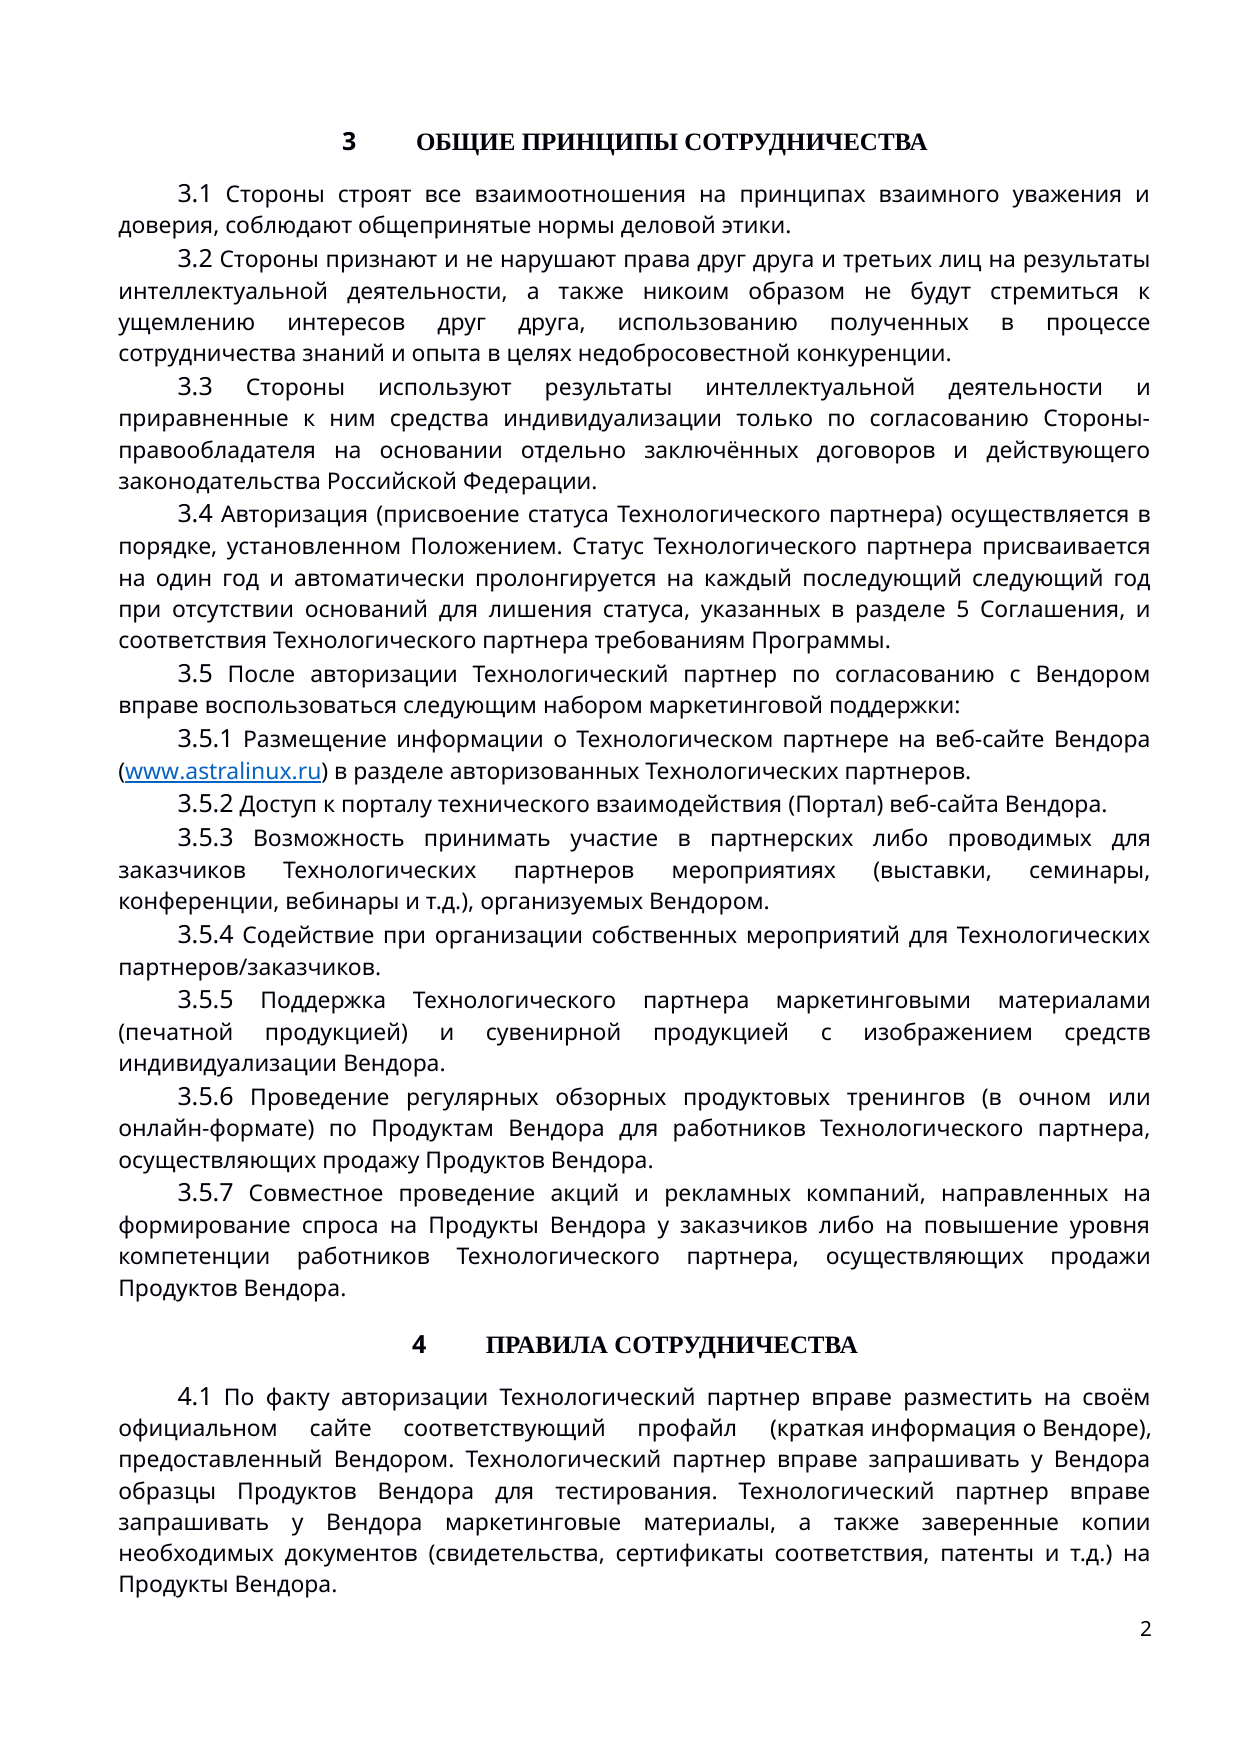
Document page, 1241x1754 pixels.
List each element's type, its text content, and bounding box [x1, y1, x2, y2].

list Совместное проведение акций и рекламных компаний, направленных на формирование спроса на Продукты Вендора у заказчиков либо на повышение уровня компетенции работников Технологического партнера, осуществляющих продажи Продуктов Вендора. [118, 1175, 1152, 1303]
list Проведение регулярных обзорных продуктовых тренингов (в очном или онлайн-формате) по Продуктам Вендора для работников Технологического партнера, осуществляющих продажу Продуктов Вендора. [118, 1078, 1152, 1175]
subtitle ПРАВИЛА СОТРУДНИЧЕСТВА [118, 1326, 1152, 1360]
list Стороны используют результаты интеллектуальной деятельности и приравненные к ним средства индивидуализации только по согласованию Стороны-правообладателя на основании отдельно заключённых договоров и действующего законодательства Российской Федерации. [118, 368, 1152, 496]
list Стороны строят все взаимоотношения на принципах взаимного уважения и доверия, соблюдают общепринятые нормы деловой этики. [118, 175, 1152, 241]
list Поддержка Технологического партнера маркетинговыми материалами (печатной продукцией) и сувенирной продукцией с изображением средств индивидуализации Вендора. [118, 982, 1152, 1078]
list Стороны признают и не нарушают права друг друга и третьих лиц на результаты интеллектуальной деятельности, а также никоим образом не будут стремиться к ущемлению интересов друг друга, использованию полученных в процессе сотрудничества знаний и опыта в целях недобросовестной конкуренции. [118, 241, 1152, 368]
list По факту авторизации Технологический партнер вправе разместить на своём официальном сайте соответствующий профайл (краткая информация о Вендоре), предоставленный Вендором. Технологический партнер вправе запрашивать у Вендора образцы Продуктов Вендора для тестирования. Технологический партнер вправе запрашивать у Вендора маркетинговые материалы, а также заверенные копии необходимых документов (свидетельства, сертификаты соответствия, патенты и т.д.) на Продукты Вендора. [118, 1378, 1152, 1600]
list Размещение информации о Технологическом партнере на веб-сайте Вендора (www.astralinux.ru) в разделе авторизованных Технологических партнеров. [118, 721, 1152, 786]
list Доступ к порталу технического взаимодействия (Портал) веб-сайта Вендора. [118, 786, 1152, 820]
list После авторизации Технологический партнер по согласованию с Вендором вправе воспользоваться следующим набором маркетинговой поддержки: [118, 655, 1152, 721]
list Авторизация (присвоение статуса Технологического партнера) осуществляется в порядке, установленном Положением. Статус Технологического партнера присваивается на один год и автоматически пролонгируется на каждый последующий следующий год при отсутствии оснований для лишения статуса, указанных в разделе 5 Соглашения, и соответствия Технологического партнера требованиям Программы. [118, 496, 1152, 655]
list Возможность принимать участие в партнерских либо проводимых для заказчиков Технологических партнеров мероприятиях (выставки, семинары, конференции, вебинары и т.д.), организуемых Вендором. [118, 820, 1152, 916]
subtitle Общие принципы сотрудничества [118, 123, 1152, 157]
list Содействие при организации собственных мероприятий для Технологических партнеров/заказчиков. [118, 916, 1152, 982]
